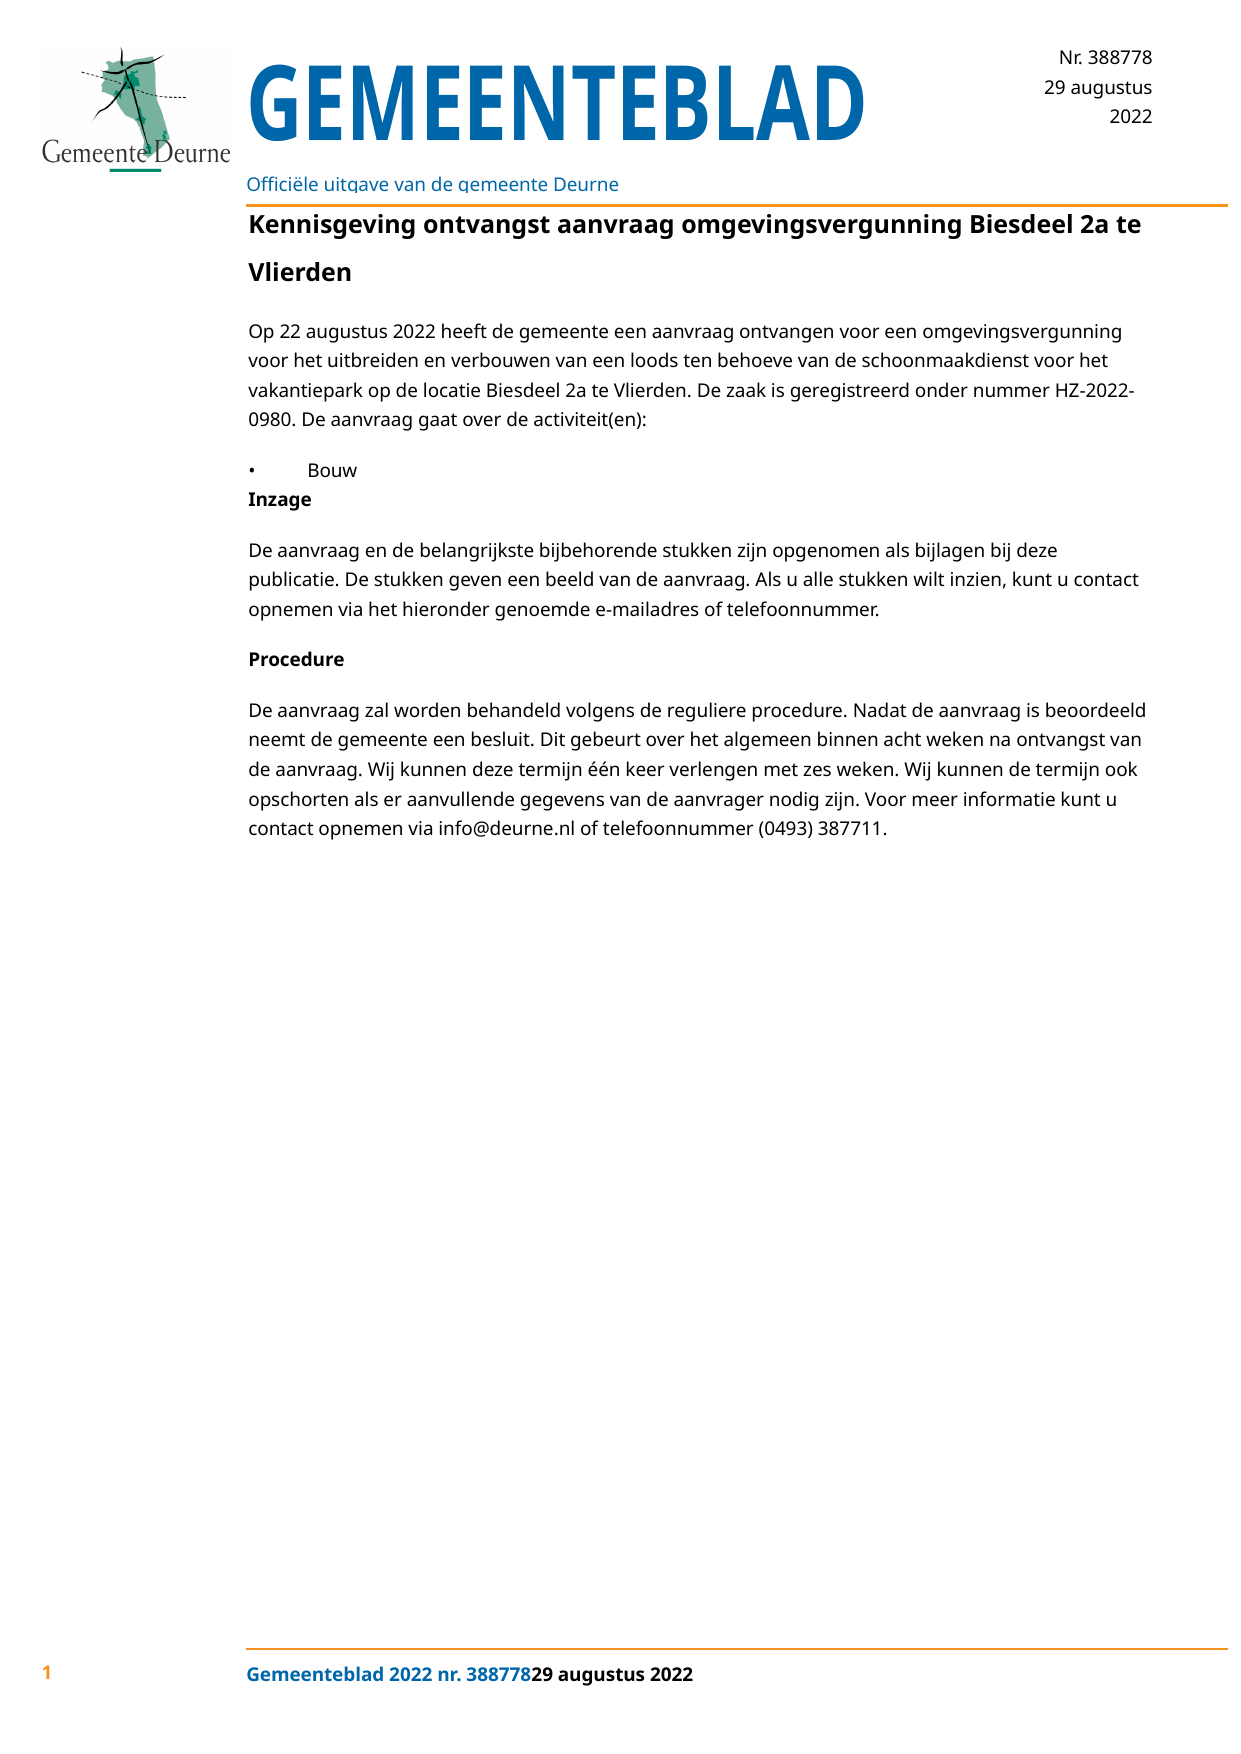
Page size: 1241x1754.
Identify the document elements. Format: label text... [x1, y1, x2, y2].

text Procedure [248, 647, 1152, 672]
text Kennisgeving ontvangst aanvraag omgevingsvergunning Biesdeel 2a te Vlierden [248, 207, 1152, 288]
text Op 22 augustus 2022 heeft de gemeente een aanvraag ontvangen voor een omgevingsvergunning voor het uitbreiden en verbouwen van een loods ten behoeve van de schoonmaakdienst voor het vakantiepark op de locatie Biesdeel 2a te Vlierden. De zaak is geregistreerd onder nummer HZ-2022-0980. De aanvraag gaat over de activiteit(en): [248, 318, 1152, 432]
text De aanvraag zal worden behandeld volgens de reguliere procedure. Nadat de aanvraag is beoordeeld neemt de gemeente een besluit. Dit gebeurt over het algemeen binnen acht weken na ontvangst van de aanvraag. Wij kunnen deze termijn één keer verlengen met zes weken. Wij kunnen de termijn ook opschorten als er aanvullende gegevens van de aanvrager nodig zijn. Voor meer informatie kunt u contact opnemen via info@deurne.nl of telefoonnummer (0493) 387711. [248, 697, 1152, 841]
text De aanvraag en de belangrijkste bijbehorende stukken zijn opgenomen als bijlagen bij deze publicatie. De stukken geven een beeld van de aanvraag. Als u alle stukken wilt inzien, kunt u contact opnemen via het hieronder genoemde e-mailadres of telefoonnummer. [248, 537, 1152, 622]
list Bouw [248, 457, 1152, 483]
picture [41, 47, 231, 172]
text Inzage [248, 487, 1152, 512]
